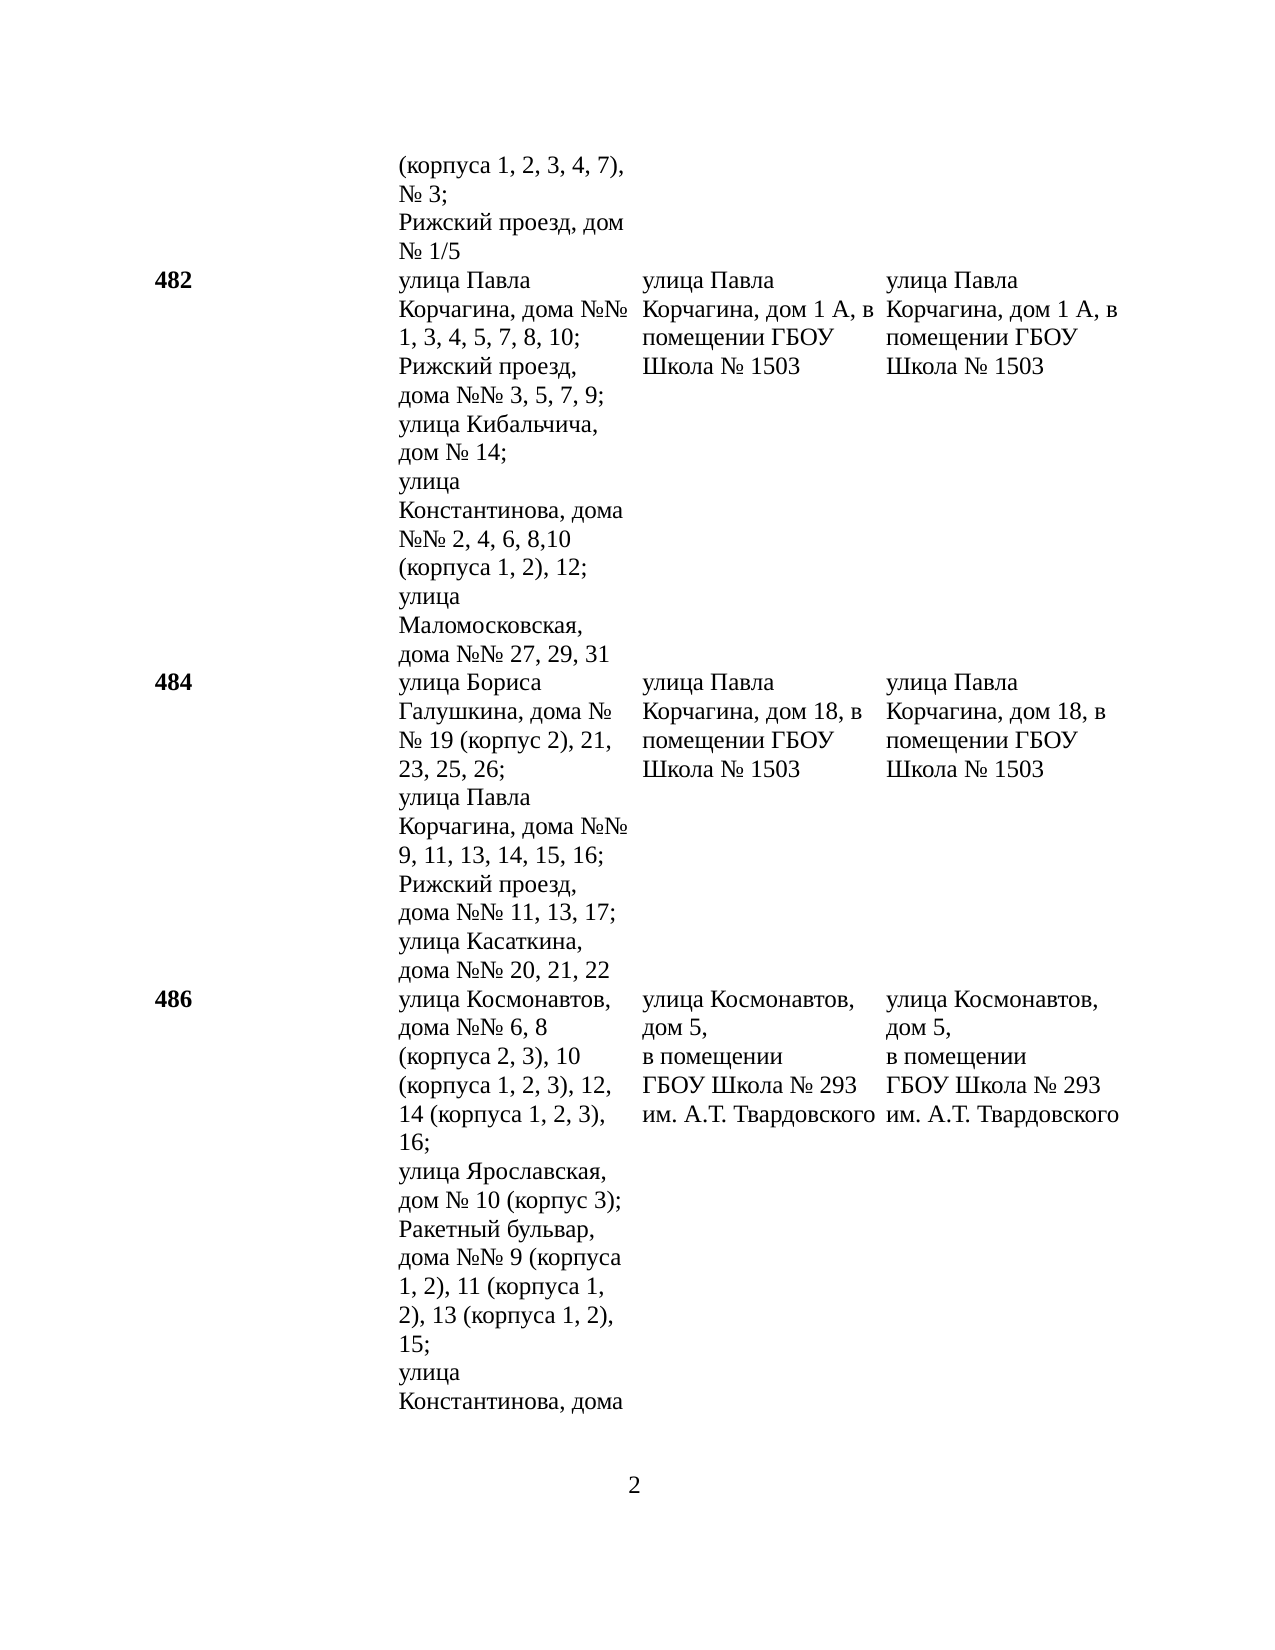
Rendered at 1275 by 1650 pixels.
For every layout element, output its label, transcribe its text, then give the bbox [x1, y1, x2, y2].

table_cell [150, 150, 394, 265]
table_cell улица Космонавтов, дом 5, в помещении ГБОУ Школа № 293 им. А.Т. Твардовского [638, 984, 881, 1415]
table_cell улица Павла Корчагина, дом 18, в помещении ГБОУ Школа № 1503 [638, 668, 881, 984]
table_cell 486 [150, 984, 394, 1415]
table_cell улица Павла Корчагина, дом 1 А, в помещении ГБОУ Школа № 1503 [638, 265, 881, 667]
table_cell 482 [150, 265, 394, 667]
table_cell [638, 150, 881, 265]
table_cell [881, 150, 1125, 265]
table_cell улица Павла Корчагина, дом 18, в помещении ГБОУ Школа № 1503 [881, 668, 1125, 984]
table_cell улица Космонавтов, дом 5, в помещении ГБОУ Школа № 293 им. А.Т. Твардовского [881, 984, 1125, 1415]
table_cell улица Космонавтов, дома №№ 6, 8 (корпуса 2, 3), 10 (корпуса 1, 2, 3), 12, 14 (корпуса 1, 2, 3), 16; улица Ярославская, дом № 10 (корпус 3); Ракетный бульвар, дома №№ 9 (корпуса 1, 2), 11 (корпуса 1, 2), 13 (корпуса 1, 2), 15; улица Константинова, дома [394, 984, 637, 1415]
table_cell 484 [150, 668, 394, 984]
table_cell улица Павла Корчагина, дом 1 А, в помещении ГБОУ Школа № 1503 [881, 265, 1125, 667]
table_cell улица Бориса Галушкина, дома №№ 19 (корпус 2), 21, 23, 25, 26; улица Павла Корчагина, дома №№ 9, 11, 13, 14, 15, 16; Рижский проезд, дома №№ 11, 13, 17; улица Касаткина, дома №№ 20, 21, 22 [394, 668, 637, 984]
table_cell улица Павла Корчагина, дома №№ 1, 3, 4, 5, 7, 8, 10; Рижский проезд, дома №№ 3, 5, 7, 9; улица Кибальчича, дом № 14; улица Константинова, дома №№ 2, 4, 6, 8,10 (корпуса 1, 2), 12; улица Маломосковская, дома №№ 27, 29, 31 [394, 265, 637, 667]
table_cell (корпуса 1, 2, 3, 4, 7), № 3; Рижский проезд, дом № 1/5 [394, 150, 637, 265]
